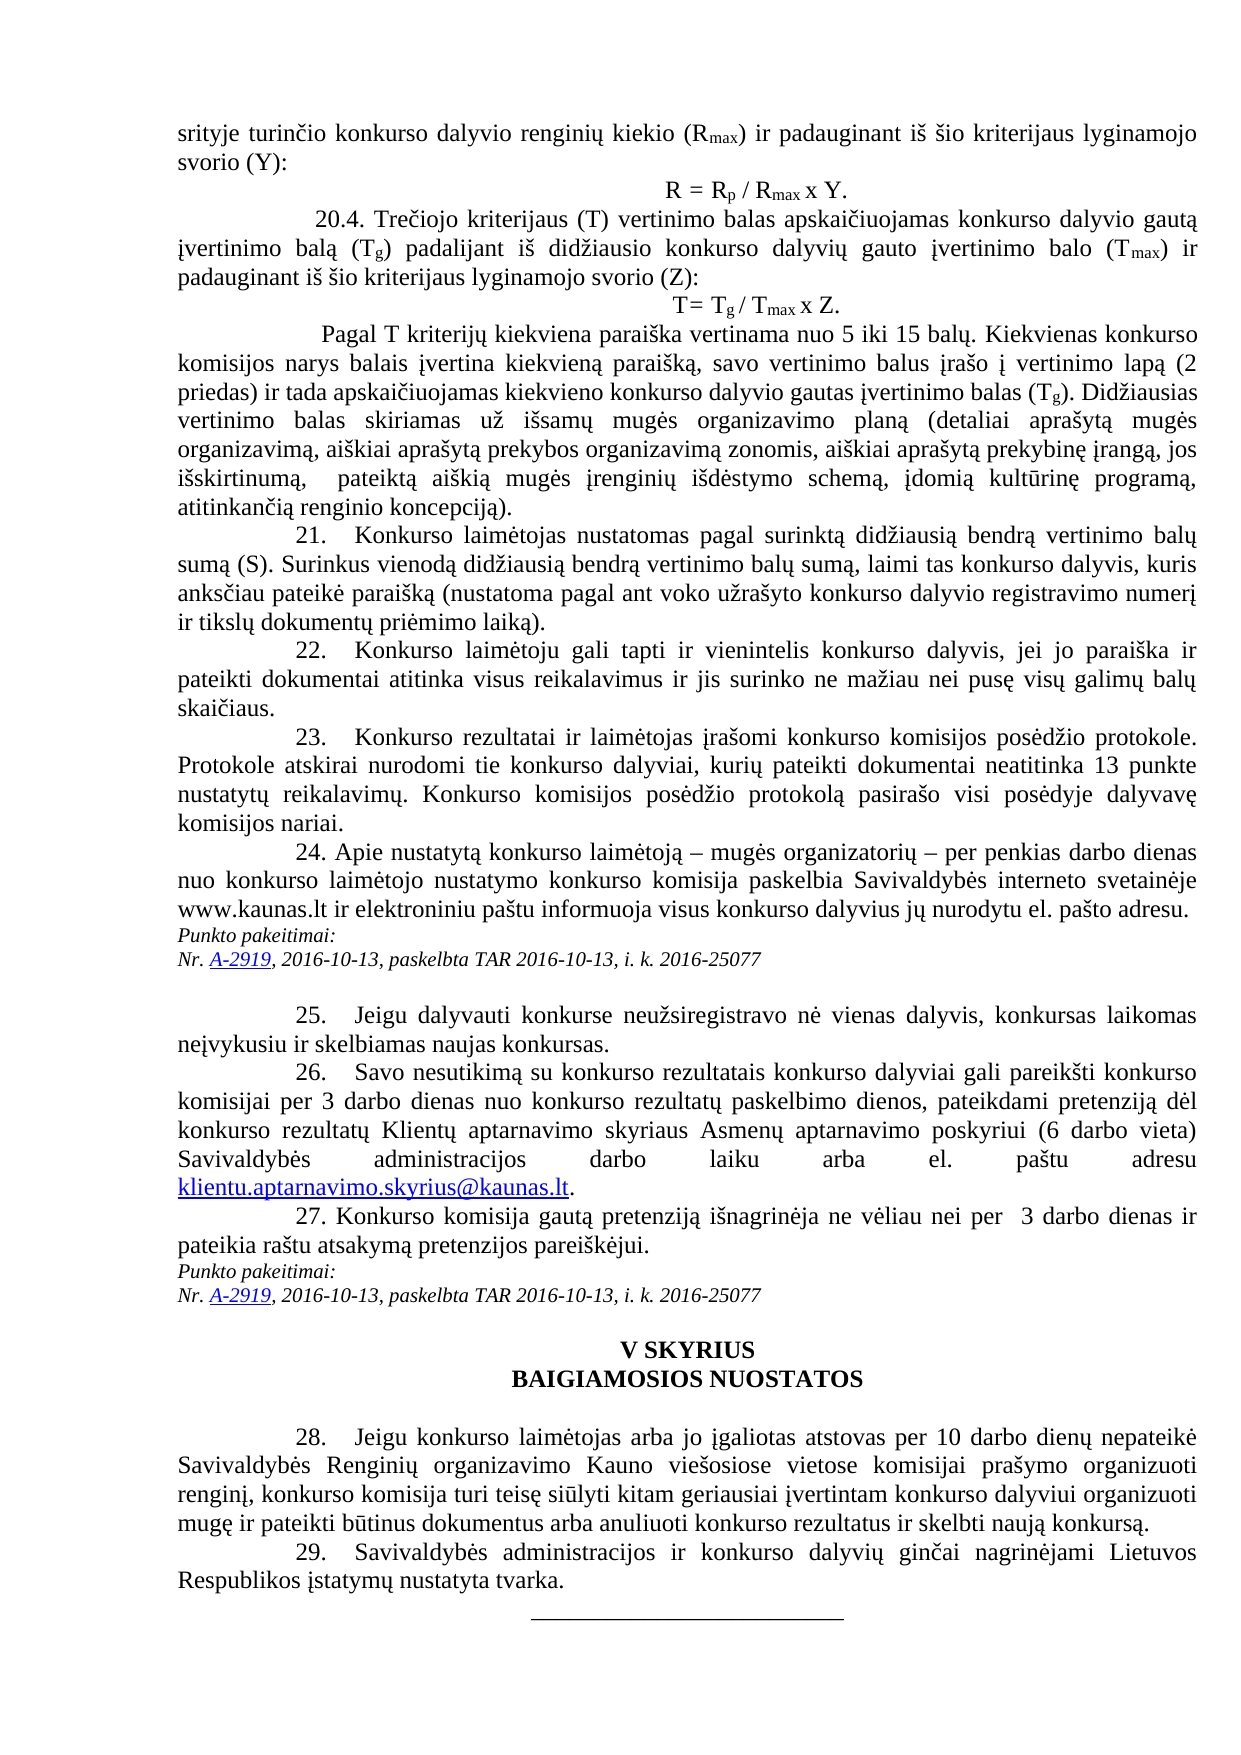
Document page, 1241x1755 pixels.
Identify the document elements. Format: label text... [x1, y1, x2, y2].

text T= Tg / Tmax x Z. [177, 291, 1198, 319]
text V SKYRIUS [177, 1336, 1198, 1364]
text 27. Konkurso komisija gautą pretenziją išnagrinėja ne vėliau nei per 3 darbo dienas ir pateikia raštu atsakymą pretenzijos pareiškėjui. [177, 1201, 1198, 1259]
text _________________________ [177, 1594, 1198, 1623]
text 20.4. Trečiojo kriterijaus (T) vertinimo balas apskaičiuojamas konkurso dalyvio gautą įvertinimo balą (Tg) padalijant iš didžiausio konkurso dalyvių gauto įvertinimo balo (Tmax) ir padauginant iš šio kriterijaus lyginamojo svorio (Z): [177, 204, 1198, 291]
text Nr. A-2919, 2016-10-13, paskelbta TAR 2016-10-13, i. k. 2016-25077 [177, 947, 1198, 971]
text Punkto pakeitimai: [177, 1259, 1198, 1283]
text 28. Jeigu konkurso laimėtojas arba jo įgaliotas atstovas per 10 darbo dienų nepateikė Savivaldybės Renginių organizavimo Kauno viešosiose vietose komisijai prašymo organizuoti renginį, konkurso komisija turi teisę siūlyti kitam geriausiai įvertintam konkurso dalyviui organizuoti mugę ir pateikti būtinus dokumentus arba anuliuoti konkurso rezultatus ir skelbti naują konkursą. [177, 1422, 1198, 1537]
text 21. Konkurso laimėtojas nustatomas pagal surinktą didžiausią bendrą vertinimo balų sumą (S). Surinkus vienodą didžiausią bendrą vertinimo balų sumą, laimi tas konkurso dalyvis, kuris anksčiau pateikė paraišką (nustatoma pagal ant voko užrašyto konkurso dalyvio registravimo numerį ir tikslų dokumentų priėmimo laiką). [177, 521, 1198, 636]
text 23. Konkurso rezultatai ir laimėtojas įrašomi konkurso komisijos posėdžio protokole. Protokole atskirai nurodomi tie konkurso dalyviai, kurių pateikti dokumentai neatitinka 13 punkte nustatytų reikalavimų. Konkurso komisijos posėdžio protokolą pasirašo visi posėdyje dalyvavę komisijos nariai. [177, 722, 1198, 837]
text 26. Savo nesutikimą su konkurso rezultatais konkurso dalyviai gali pareikšti konkurso komisijai per 3 darbo dienas nuo konkurso rezultatų paskelbimo dienos, pateikdami pretenziją dėl konkurso rezultatų Klientų aptarnavimo skyriaus Asmenų aptarnavimo poskyriui (6 darbo vieta) Savivaldybės administracijos darbo laiku arba el. paštu adresu klientu.aptarnavimo.skyrius@kaunas.lt. [177, 1057, 1198, 1201]
text Nr. A-2919, 2016-10-13, paskelbta TAR 2016-10-13, i. k. 2016-25077 [177, 1283, 1198, 1307]
text 25. Jeigu dalyvauti konkurse neužsiregistravo nė vienas dalyvis, konkursas laikomas neįvykusiu ir skelbiamas naujas konkursas. [177, 1000, 1198, 1057]
text 29. Savivaldybės administracijos ir konkurso dalyvių ginčai nagrinėjami Lietuvos Respublikos įstatymų nustatyta tvarka. [177, 1537, 1198, 1594]
text 22. Konkurso laimėtoju gali tapti ir vienintelis konkurso dalyvis, jei jo paraiška ir pateikti dokumentai atitinka visus reikalavimus ir jis surinko ne mažiau nei pusę visų galimų balų skaičiaus. [177, 636, 1198, 722]
text Pagal T kriterijų kiekviena paraiška vertinama nuo 5 iki 15 balų. Kiekvienas konkurso komisijos narys balais įvertina kiekvieną paraišką, savo vertinimo balus įrašo į vertinimo lapą (2 priedas) ir tada apskaičiuojamas kiekvieno konkurso dalyvio gautas įvertinimo balas (Tg). Didžiausias vertinimo balas skiriamas už išsamų mugės organizavimo planą (detaliai aprašytą mugės organizavimą, aiškiai aprašytą prekybos organizavimą zonomis, aiškiai aprašytą prekybinę įrangą, jos išskirtinumą, pateiktą aiškią mugės įrenginių išdėstymo schemą, įdomią kultūrinę programą, atitinkančią renginio koncepciją). [177, 319, 1198, 521]
text 24. Apie nustatytą konkurso laimėtoją – mugės organizatorių – per penkias darbo dienas nuo konkurso laimėtojo nustatymo konkurso komisija paskelbia Savivaldybės interneto svetainėje www.kaunas.lt ir elektroniniu paštu informuoja visus konkurso dalyvius jų nurodytu el. pašto adresu. [177, 837, 1198, 923]
text srityje turinčio konkurso dalyvio renginių kiekio (Rmax) ir padauginant iš šio kriterijaus lyginamojo svorio (Y): [177, 118, 1198, 176]
text R = Rp / Rmax x Y. [177, 176, 1198, 204]
text BAIGIAMOSIOS NUOSTATOS [177, 1364, 1198, 1393]
text Punkto pakeitimai: [177, 923, 1198, 947]
